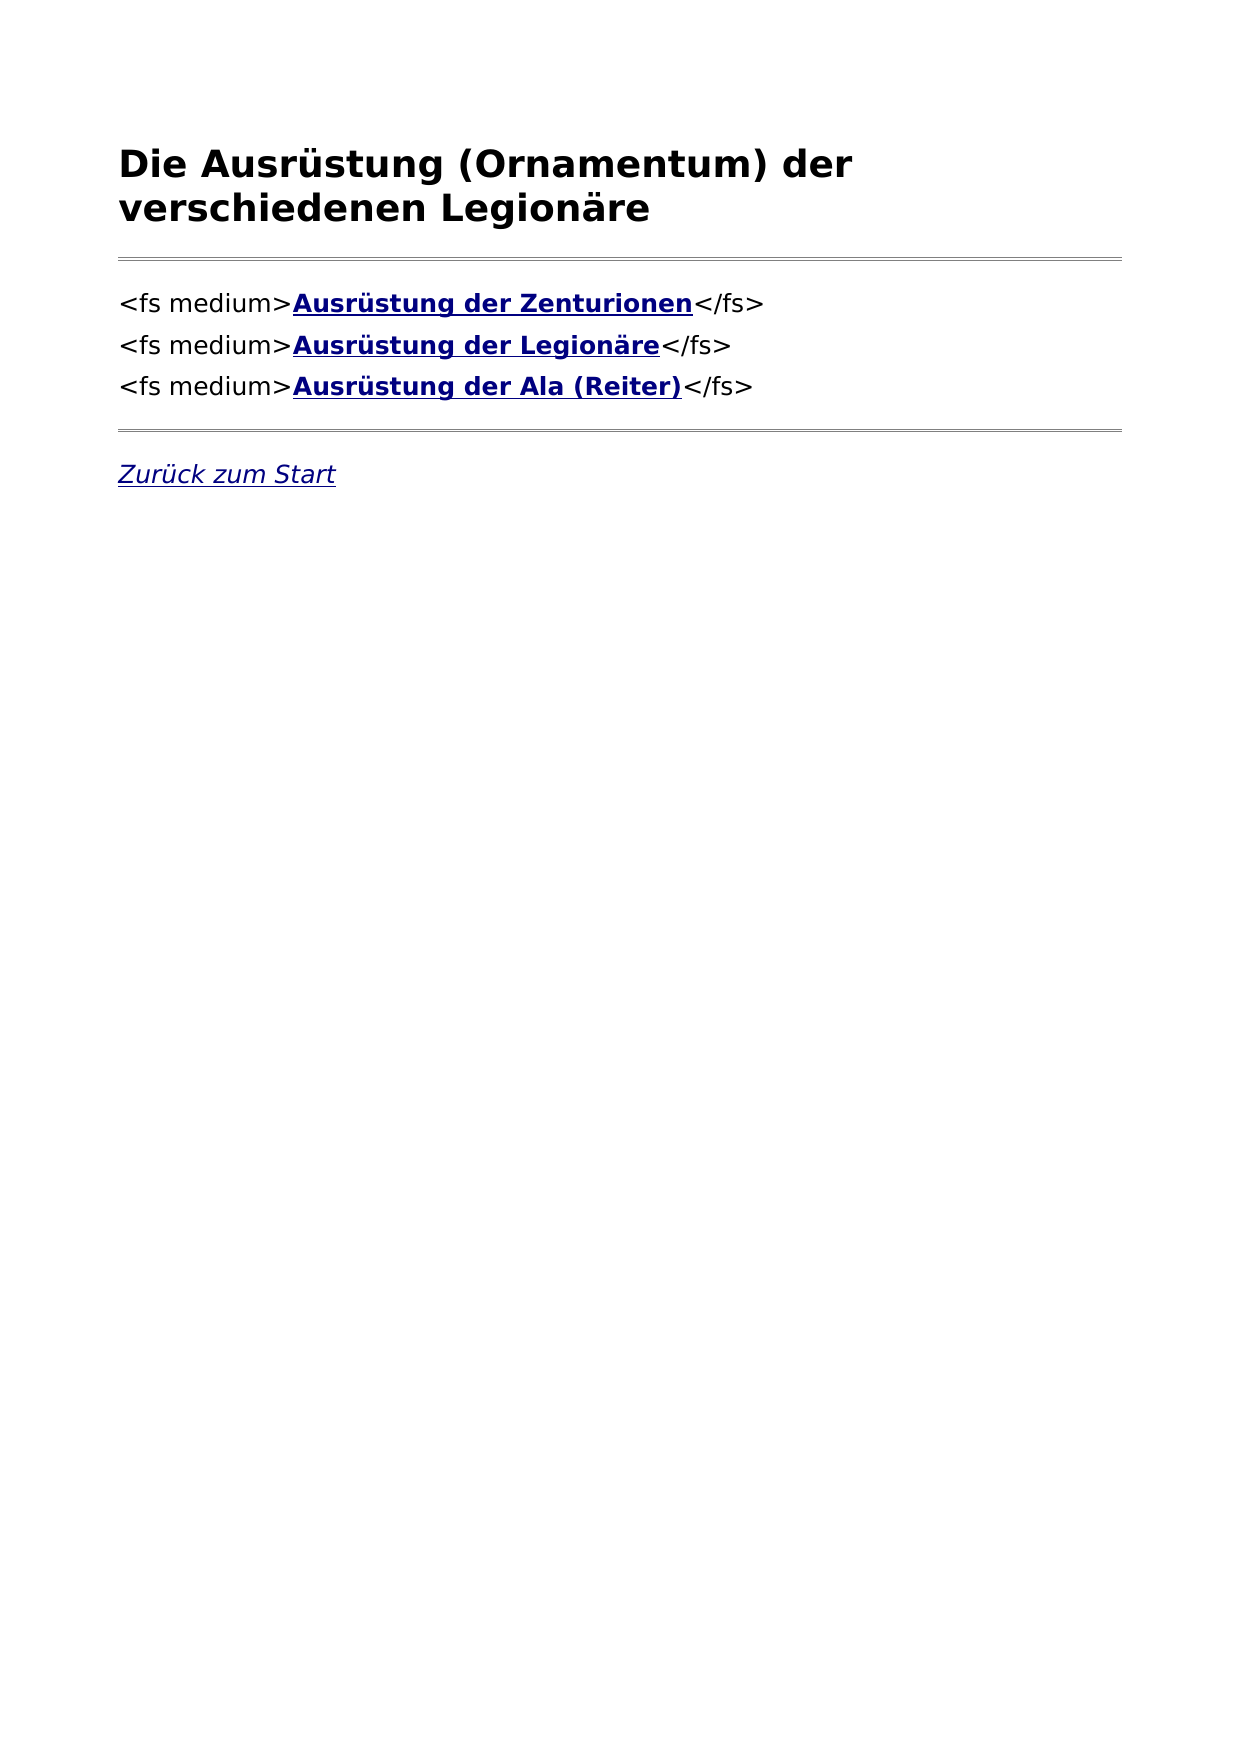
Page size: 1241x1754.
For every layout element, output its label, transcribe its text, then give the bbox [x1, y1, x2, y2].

text Zurück zum Start [118, 461, 1122, 490]
text <fs medium>Ausrüstung der Legionäre</fs> [118, 331, 1122, 360]
text <fs medium>Ausrüstung der Zenturionen</fs> [118, 289, 1122, 318]
subtitle Die Ausrüstung (Ornamentum) der verschiedenen Legionäre [118, 143, 1122, 230]
text <fs medium>Ausrüstung der Ala (Reiter)</fs> [118, 373, 1122, 402]
